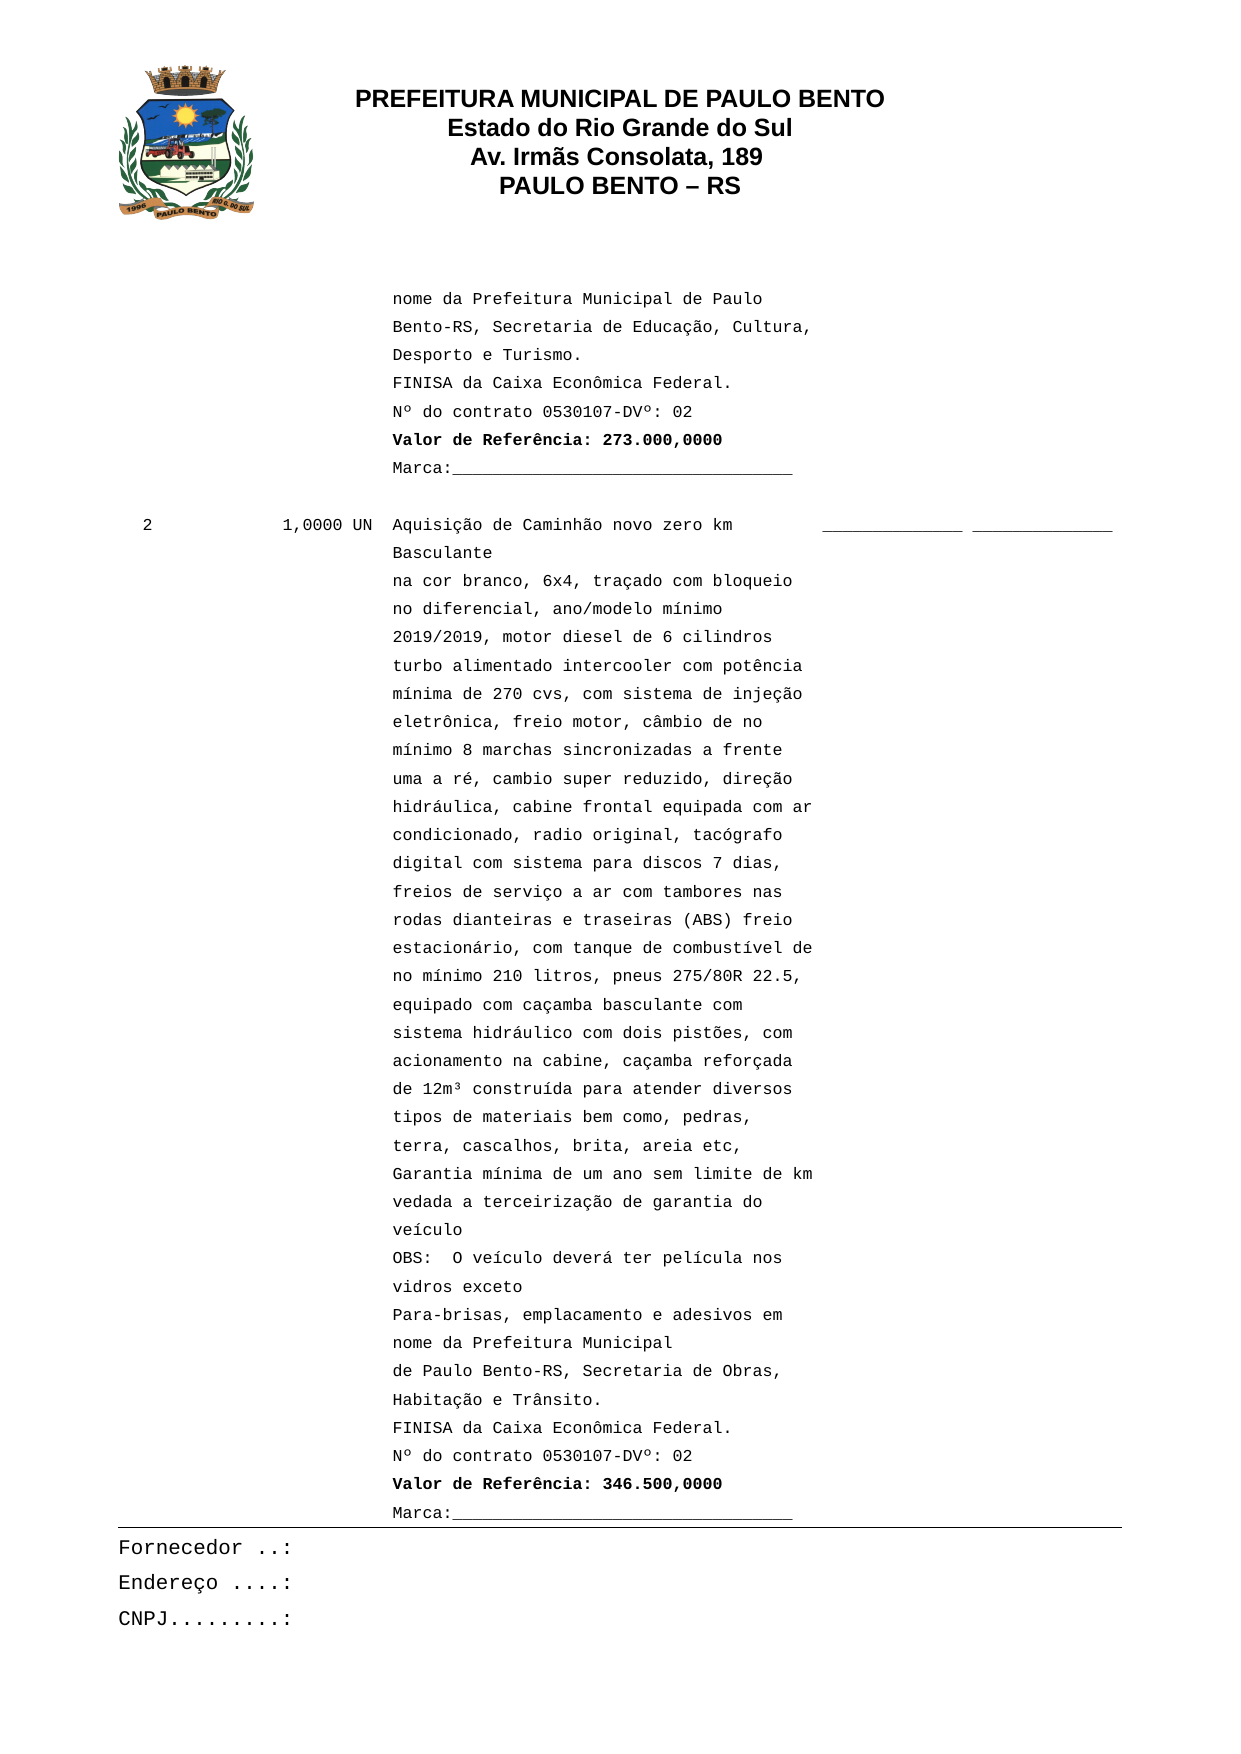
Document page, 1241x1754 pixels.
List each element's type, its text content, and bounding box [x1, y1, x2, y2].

text CNPJ.........: [118, 1608, 1122, 1631]
text nome da Prefeitura Municipal de Paulo Bento-RS, Secretaria de Educação, Cultura, Desporto e Turismo. FINISA da Caixa Econômica Federal. Nº do contrato 0530107-DVº: 02 Valor de Referência: 273.000,0000 Marca:__________________________________ 2 1,0000 UN Aquisição de Caminhão novo zero km ______________ ______________ Basculante na cor branco, 6x4, traçado com bloqueio no diferencial, ano/modelo mínimo 2019/2019, motor diesel de 6 cilindros turbo alimentado intercooler com potência mínima de 270 cvs, com sistema de injeção eletrônica, freio motor, câmbio de no mínimo 8 marchas sincronizadas a frente uma a ré, cambio super reduzido, direção hidráulica, cabine frontal equipada com ar condicionado, radio original, tacógrafo digital com sistema para discos 7 dias, freios de serviço a ar com tambores nas rodas dianteiras e traseiras (ABS) freio estacionário, com tanque de combustível de no mínimo 210 litros, pneus 275/80R 22.5, equipado com caçamba basculante com sistema hidráulico com dois pistões, com acionamento na cabine, caçamba reforçada de 12m³ construída para atender diversos tipos de materiais bem como, pedras, terra, cascalhos, brita, areia etc, Garantia mínima de um ano sem limite de km vedada a terceirização de garantia do veículo OBS: O veículo deverá ter película nos vidros exceto Para-brisas, emplacamento e adesivos em nome da Prefeitura Municipal de Paulo Bento-RS, Secretaria de Obras, Habitação e Trânsito. FINISA da Caixa Econômica Federal. Nº do contrato 0530107-DVº: 02 Valor de Referência: 346.500,0000 Marca:__________________________________ [118, 286, 1122, 1527]
text Endereço ....: [118, 1572, 1122, 1596]
text Fornecedor ..: [118, 1537, 1122, 1561]
picture [118, 65, 254, 220]
